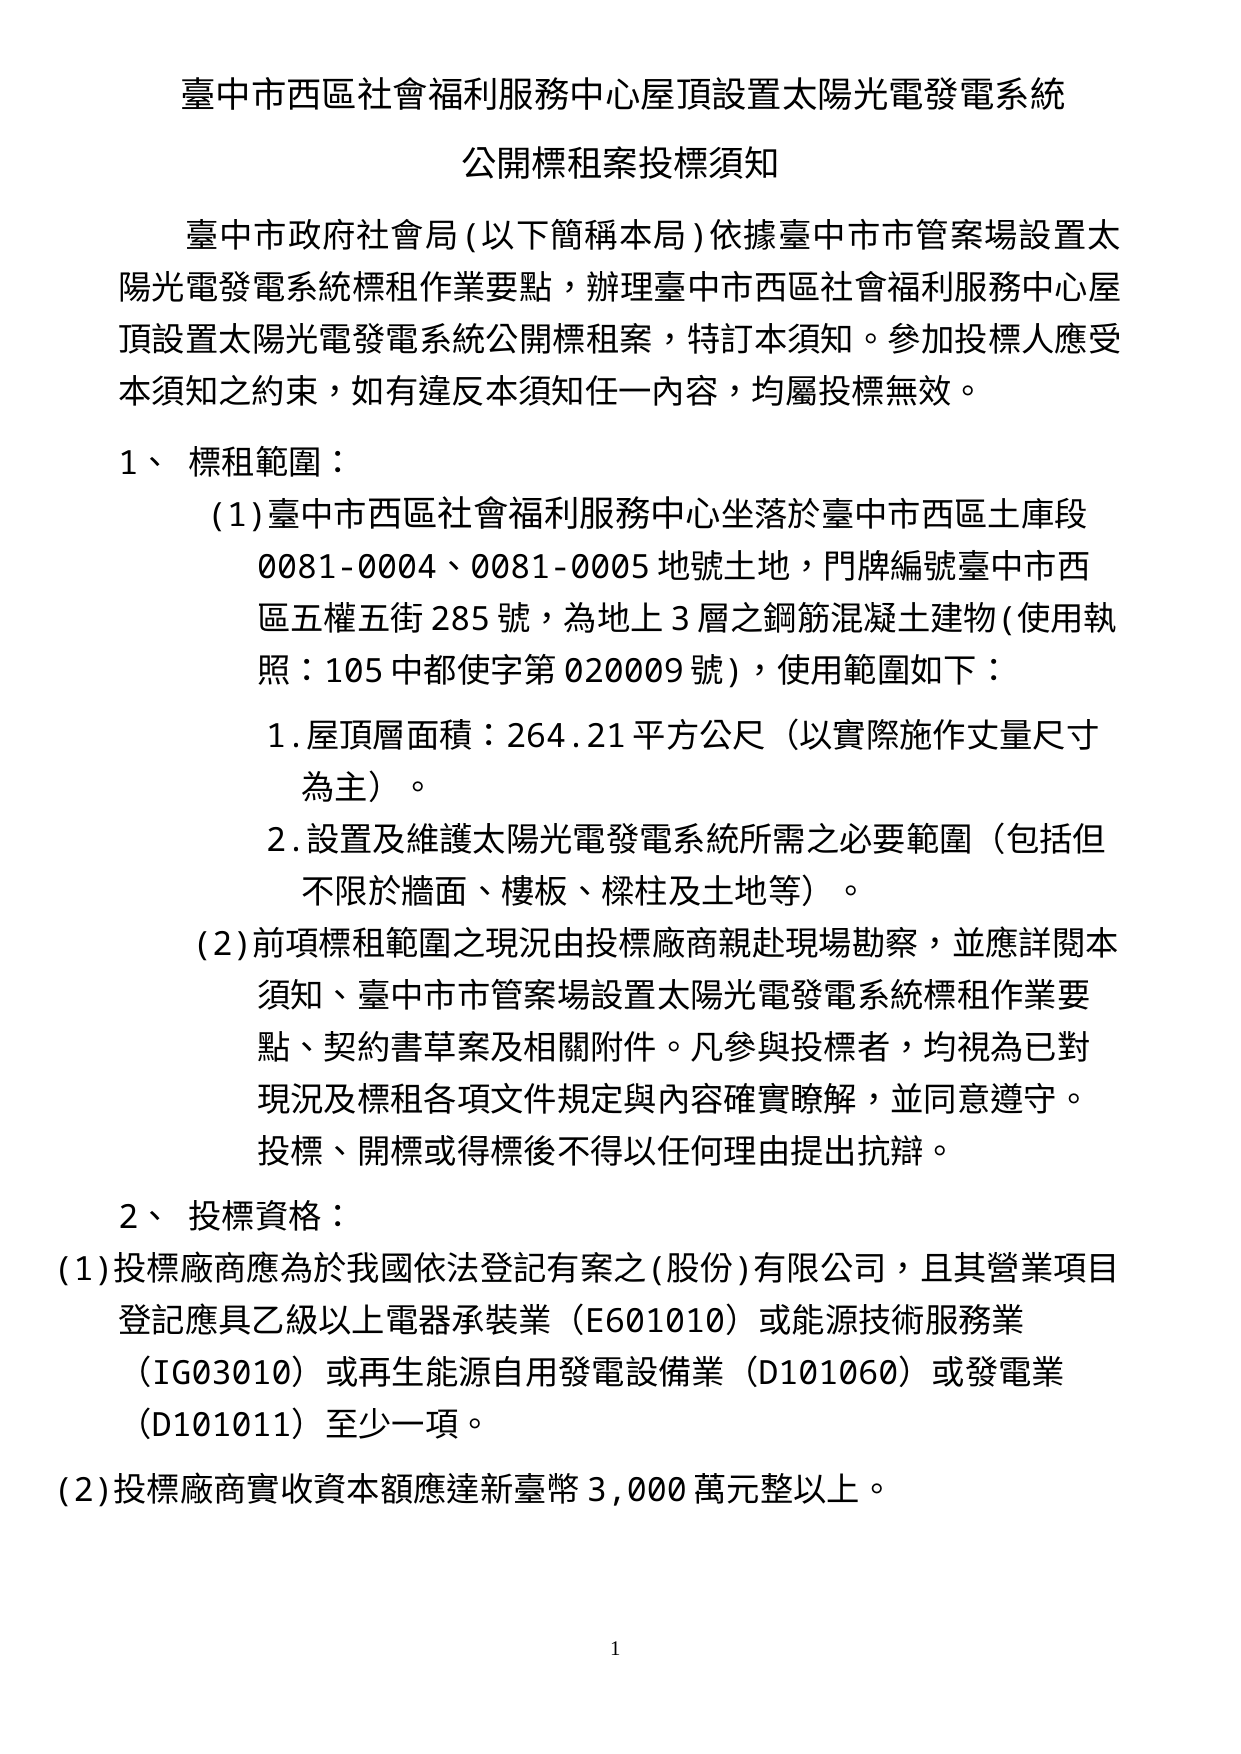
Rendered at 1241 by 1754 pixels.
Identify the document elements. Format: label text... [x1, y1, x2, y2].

text 臺中市政府社會局(以下簡稱本局)依據臺中市市管案場設置太陽光電發電系統標租作業要點，辦理臺中市西區社會福利服務中心屋頂設置太陽光電發電系統公開標租案，特訂本須知。參加投標人應受本須知之約束，如有違反本須知任一內容，均屬投標無效。 [118, 205, 1122, 414]
list 標租範圍： [118, 432, 1122, 484]
list 投標資格： [118, 1187, 1122, 1239]
list 臺中市西區社會福利服務中心坐落於臺中市西區土庫段 0081-0004、0081-0005地號土地，門牌編號臺中市西區五權五街285號，為地上3層之鋼筋混凝土建物(使用執照：105中都使字第020009號)，使用範圍如下： [207, 484, 1122, 693]
list 投標廠商應為於我國依法登記有案之(股份)有限公司，且其營業項目登記應具乙級以上電器承裝業（E601010）或能源技術服務業（IG03010）或再生能源自用發電設備業（D101060）或發電業（D101011）至少一項。 [53, 1239, 1122, 1447]
list 設置及維護太陽光電發電系統所需之必要範圍（包括但不限於牆面、樓板、樑柱及土地等）。 [266, 809, 1122, 914]
list 屋頂層面積：264.21平方公尺（以實際施作丈量尺寸為主）。 [266, 705, 1122, 809]
text 臺中市西區社會福利服務中心屋頂設置太陽光電發電系統 [118, 68, 1122, 118]
list 投標廠商實收資本額應達新臺幣3,000萬元整以上。 [53, 1459, 1122, 1512]
list 前項標租範圍之現況由投標廠商親赴現場勘察，並應詳閱本須知、臺中市市管案場設置太陽光電發電系統標租作業要點、契約書草案及相關附件。凡參與投標者，均視為已對現況及標租各項文件規定與內容確實瞭解，並同意遵守。投標、開標或得標後不得以任何理由提出抗辯。 [192, 914, 1122, 1174]
text 公開標租案投標須知 [118, 137, 1122, 187]
